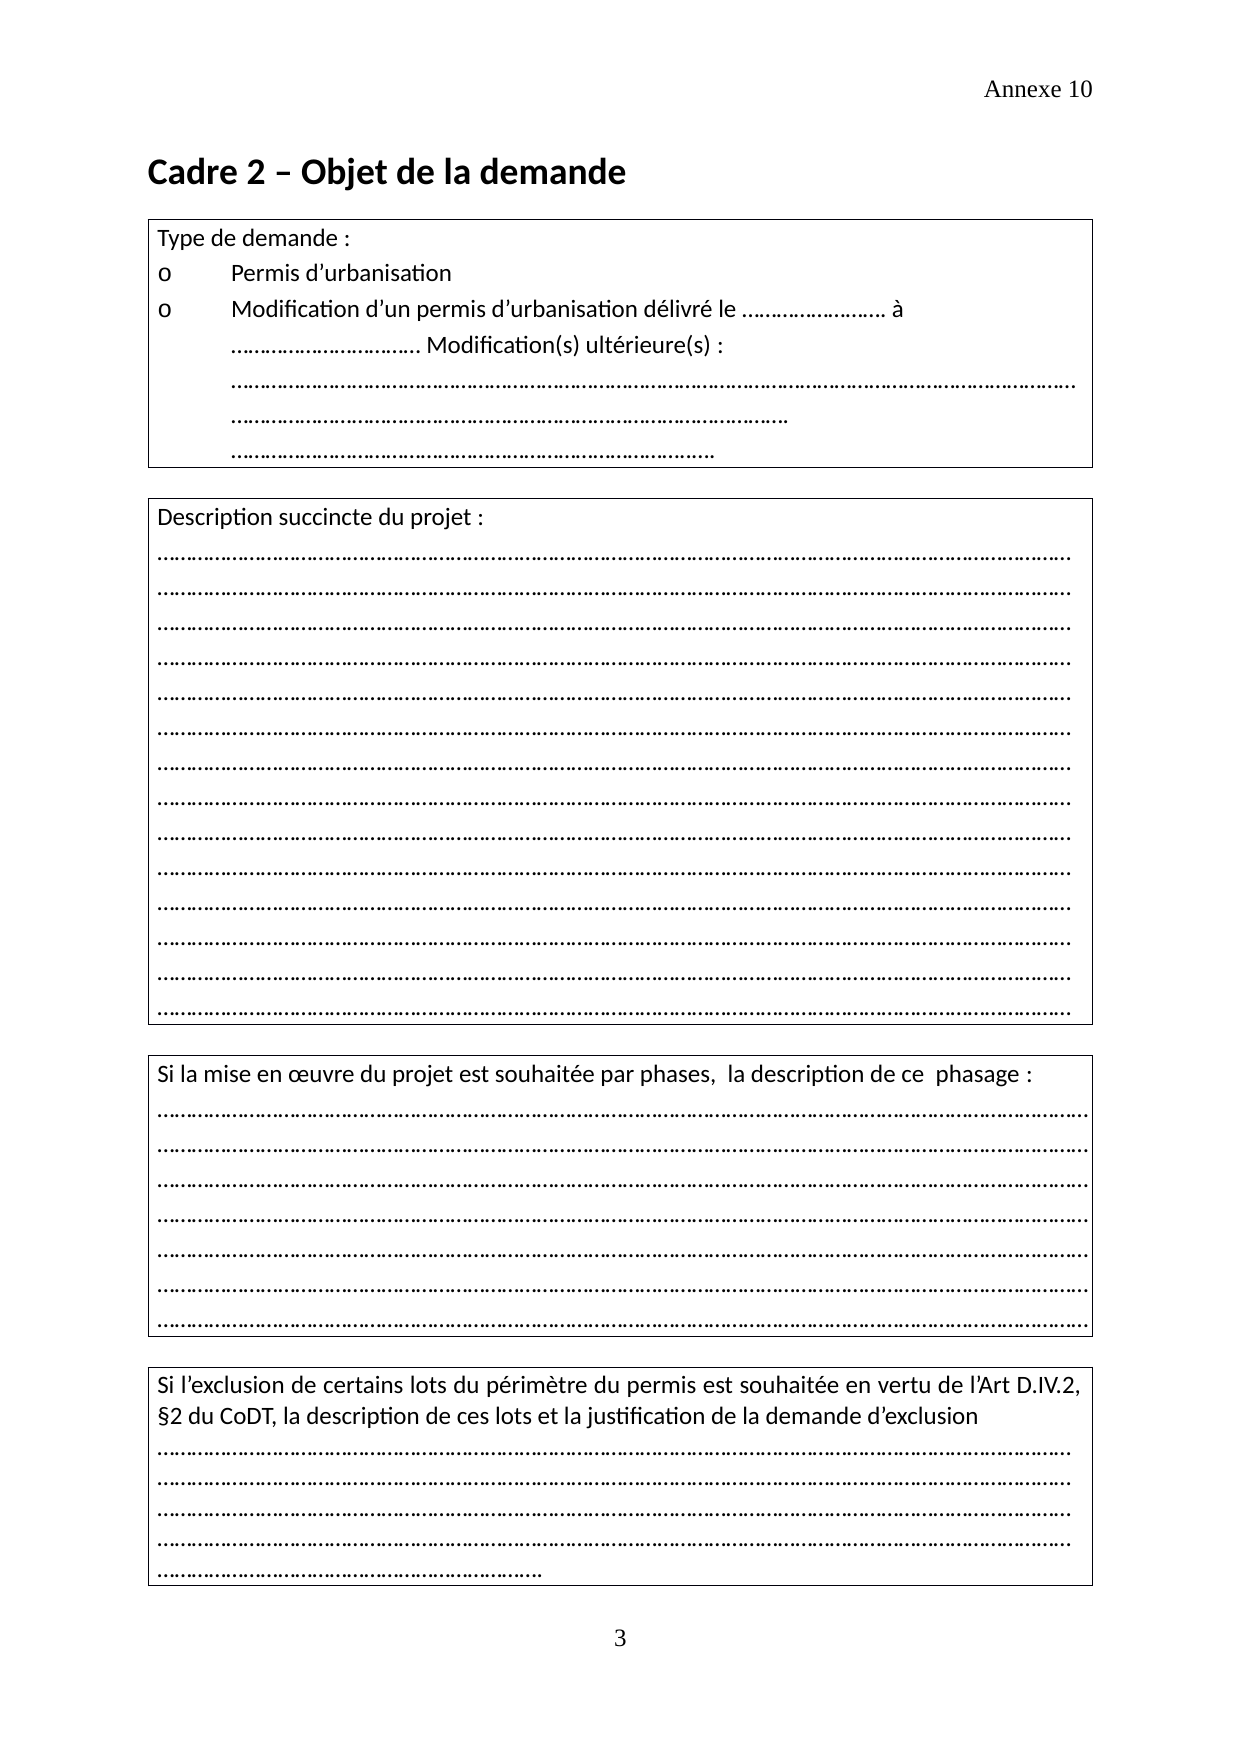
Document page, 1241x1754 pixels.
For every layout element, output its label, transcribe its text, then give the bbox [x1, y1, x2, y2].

text ………………………………………………………………………………………………………………………………………………………………………………………………………………………………………………………………………………………………………………………………………………………………………………………………………………………………………………………………………………………………………………………………………………………………………………………………………………………………………………………………………………………………………………………………………………………………………………………………………………………………………………………………………………………………………………………………………………………………………………………………………………………………………………………………………………………………………………………………………………………………………………………………………………………………………………………………………………………………………………………………………………………………………………………………………………………………………………………………………………………………………………………………………………………………………………………………………………………………………………………………………………………………………………………………………………………………………………………………………………………………………………………………………………………………………………………………………………………………………………………………………………………………………………………… [149, 533, 1092, 1024]
list Permis d’urbanisation [149, 254, 1092, 289]
list Modification d’un permis d’urbanisation délivré le ……………………. à …………………………… Modification(s) ultérieure(s) : ……………………………………………………………………………………………………………………………………………………………………………………………………………………….……………………………………………………………………..…. [149, 290, 1092, 467]
text ……………………………………………………………………………………………………………………………………………………………………………………………………………………………………………………………………………………………………………………………………………………………………………………………………………………………………………………………………………………………………………………………………………………………………………………………………………………………………………………………………………………………………………………………………………………………………………………………………………………………………………………………………………………………………………………………………………………………………………………………………………………………………………… [149, 1090, 1092, 1336]
text Si la mise en œuvre du projet est souhaitée par phases, la description de ce phasage : [149, 1056, 1092, 1088]
text Cadre 2 – Objet de la demande [148, 148, 1093, 193]
text Type de demande : [149, 220, 1092, 252]
text Si l’exclusion de certains lots du périmètre du permis est souhaitée en vertu de l’Art D.IV.2, §2 du CoDT, la description de ces lots et la justification de la demande d’exclusion [149, 1368, 1092, 1428]
text Description succincte du projet : [149, 499, 1092, 532]
text ………………………………………………………………………………………………………………………………………………………………………………………………………………………………………………………………………………………………………………………………………………………………………………………………………………………………………………………………………………………………………………………………………………………………………………………………………………………………………………. [149, 1428, 1092, 1585]
